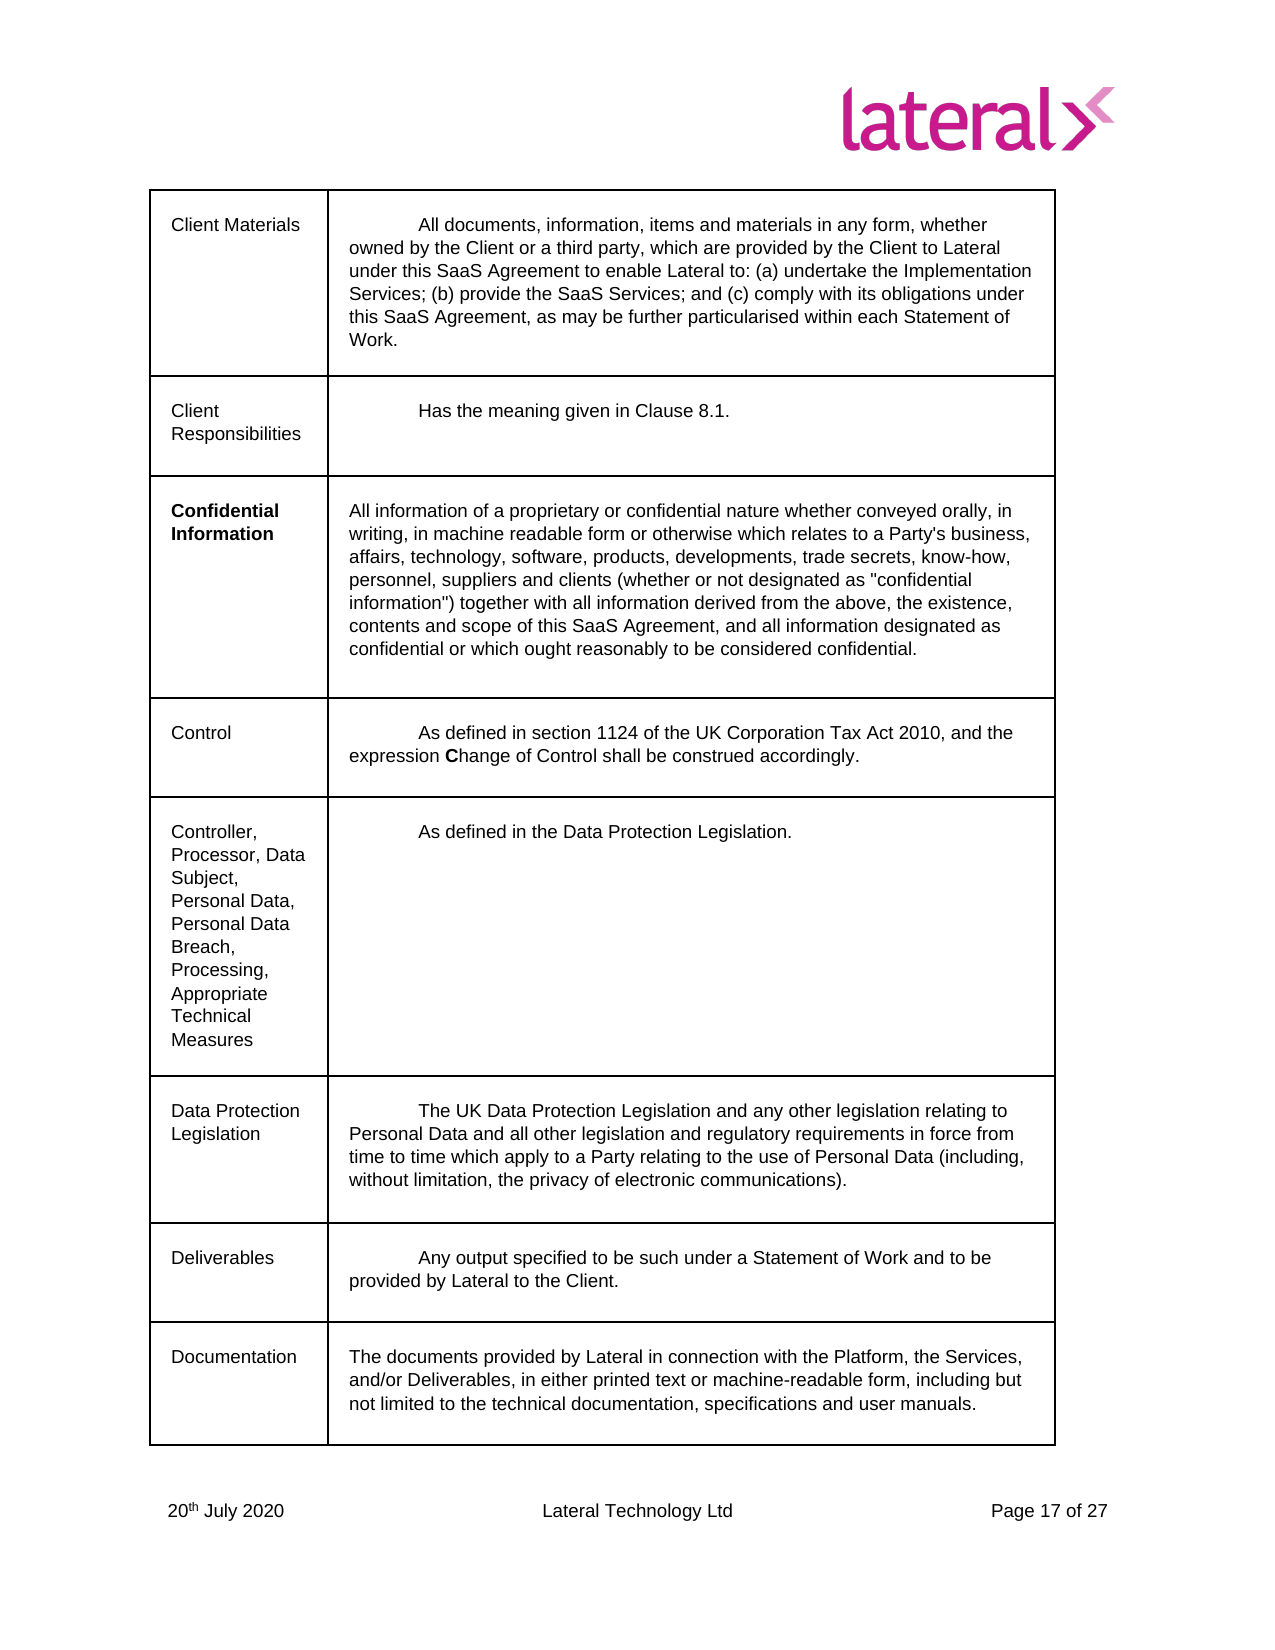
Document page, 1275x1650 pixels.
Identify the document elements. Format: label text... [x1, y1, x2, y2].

table_cell Confidential Information [151, 477, 327, 697]
table_cell As defined in section 1124 of the UK Corporation Tax Act 2010, and the expression Change of Control shall be construed accordingly. [329, 699, 1054, 796]
table_cell [1056, 697, 1083, 796]
table_cell [1056, 475, 1083, 697]
table_cell All documents, information, items and materials in any form, whether owned by the Client or a third party, which are provided by the Client to Lateral under this SaaS Agreement to enable Lateral to: (a) undertake the Implementation Services; (b) provide the SaaS Services; and (c) comply with its obligations under this SaaS Agreement, as may be further particularised within each Statement of Work. [329, 191, 1054, 375]
table_cell [1056, 1222, 1083, 1321]
table_cell Client Materials [151, 191, 327, 375]
table_cell Client Responsibilities [151, 377, 327, 474]
table_cell [1056, 796, 1083, 1074]
table_cell The UK Data Protection Legislation and any other legislation relating to Personal Data and all other legislation and regulatory requirements in force from time to time which apply to a Party relating to the use of Personal Data (including, without limitation, the privacy of electronic communications). [329, 1077, 1054, 1222]
table_cell Data Protection Legislation [151, 1077, 327, 1222]
table_cell The documents provided by Lateral in connection with the Platform, the Services, and/or Deliverables, in either printed text or machine-readable form, including but not limited to the technical documentation, specifications and user manuals. [329, 1323, 1054, 1444]
table_cell [1056, 1075, 1083, 1222]
table_cell Deliverables [151, 1224, 327, 1321]
table_cell Control [151, 699, 327, 796]
table_cell Controller, Processor, Data Subject, Personal Data, Personal Data Breach, Processing, Appropriate Technical Measures [151, 798, 327, 1074]
table_cell [1056, 189, 1083, 375]
table_cell As defined in the Data Protection Legislation. [329, 798, 1054, 1074]
table_cell All information of a proprietary or confidential nature whether conveyed orally, in writing, in machine readable form or otherwise which relates to a Party's business, affairs, technology, software, products, developments, trade secrets, know-how, personnel, suppliers and clients (whether or not designated as "confidential information") together with all information derived from the above, the existence, contents and scope of this SaaS Agreement, and all information designated as confidential or which ought reasonably to be considered confidential. [329, 477, 1054, 697]
table_cell Has the meaning given in Clause 8.1. [329, 377, 1054, 474]
table_cell Documentation [151, 1323, 327, 1444]
table_cell [1056, 1321, 1083, 1444]
table_cell Any output specified to be such under a Statement of Work and to be provided by Lateral to the Client. [329, 1224, 1054, 1321]
table_cell [1056, 375, 1083, 474]
